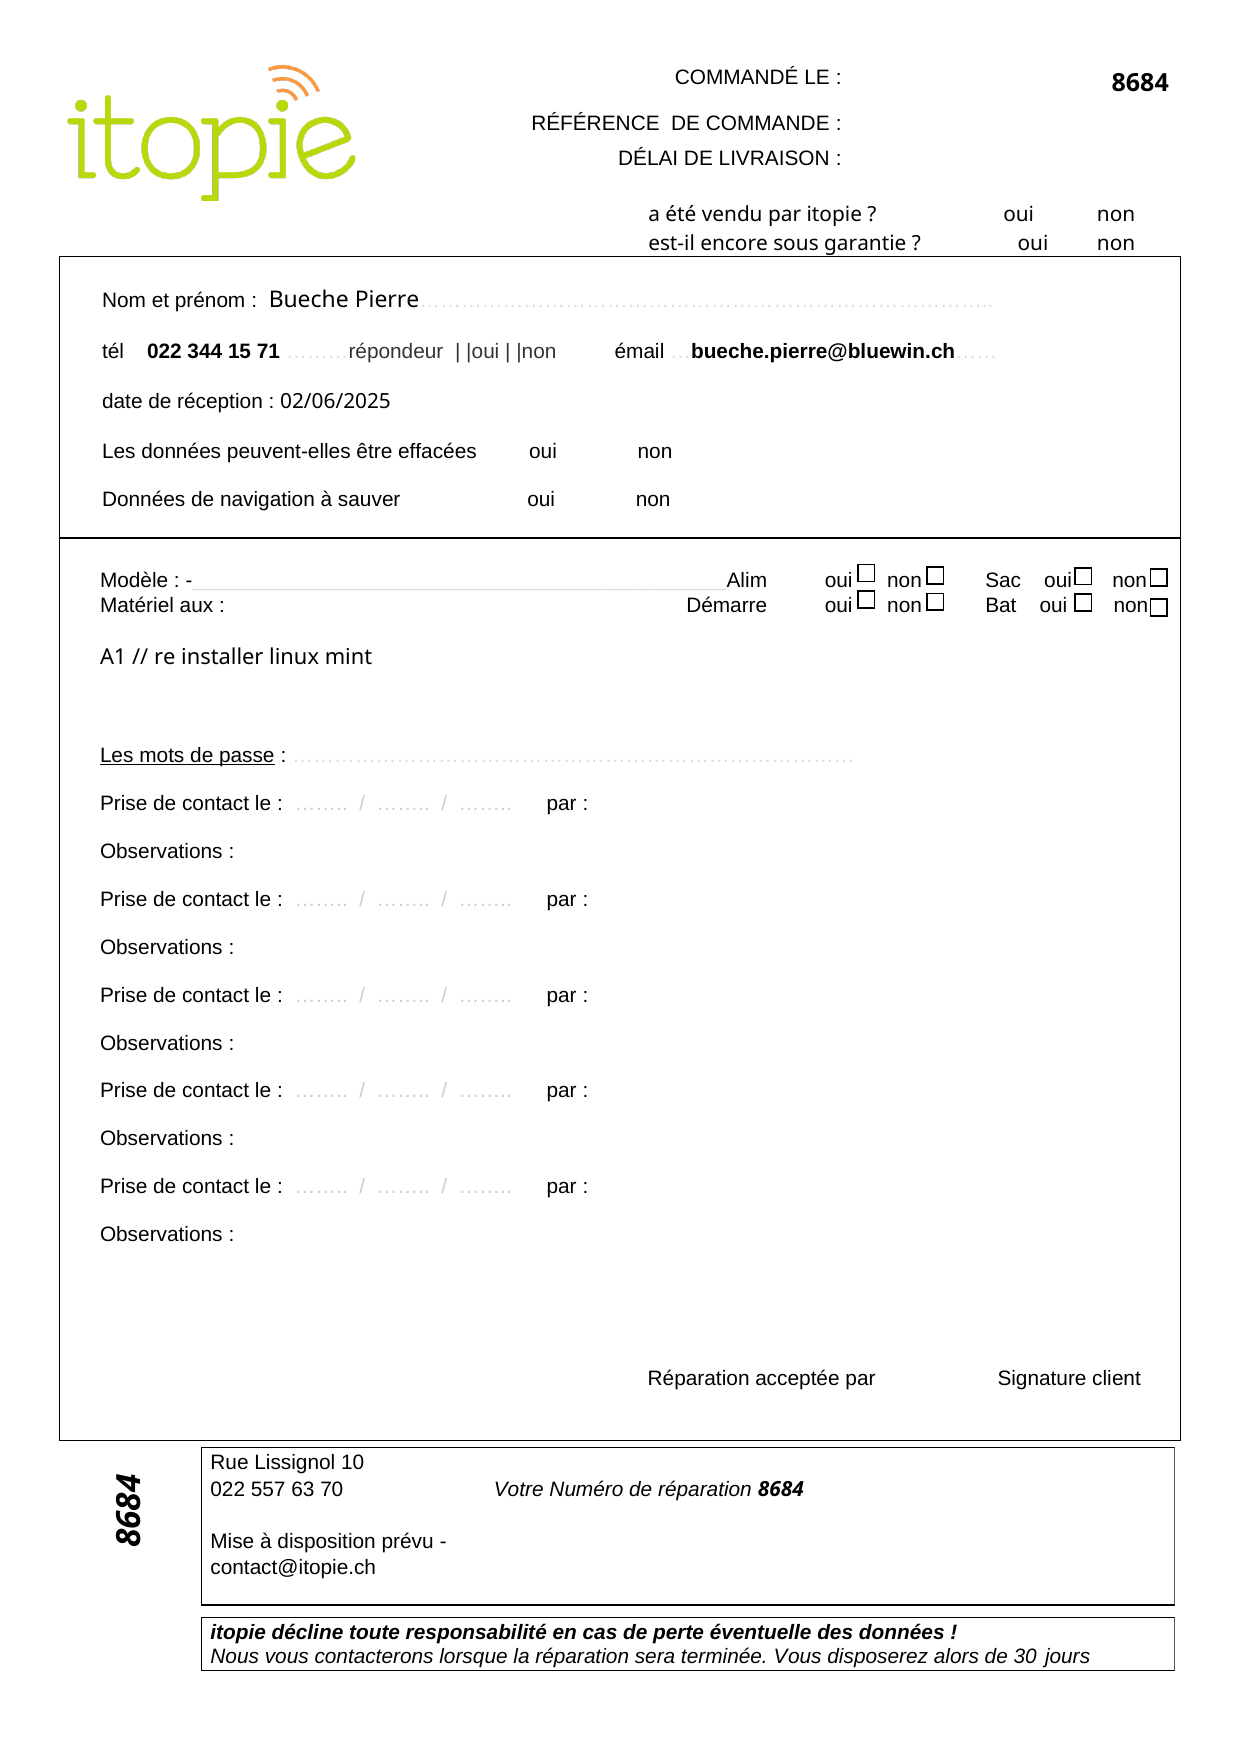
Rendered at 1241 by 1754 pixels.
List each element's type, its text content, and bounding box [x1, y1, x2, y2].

text Nom et prénom : Bueche Pierre……………………………………………………………………….. [60, 280, 1180, 314]
table_header Rue Lissignol 10 022 557 63 70 Votre Numéro de réparation 8684 Mise à disposition prévu - contact@itopie.ch [195, 1441, 1180, 1611]
picture [67, 65, 356, 201]
text Matériel aux : Démarre oui non Bat oui non [60, 590, 1180, 617]
text Prise de contact le : …….. / …….. / …….. par : [60, 979, 1180, 1006]
text Modèle : - Alim oui non Sac oui non [60, 562, 856, 590]
text Modèle : - Alim oui non Sac oui non [879, 562, 925, 590]
text Observations : [60, 1219, 1180, 1246]
table_cell RÉFÉRENCE DE COMMANDE : [490, 105, 847, 140]
text Observations : [60, 1027, 1180, 1054]
text A1 // re installer linux mint [60, 638, 1180, 671]
text date de réception : 02/06/2025 [60, 383, 1180, 415]
text Modèle : - Alim oui non Sac oui non [948, 562, 1180, 590]
text Les mots de passe : ……………………………………………………………………… [60, 740, 1180, 767]
table_header 8684 [59, 1441, 195, 1677]
table_header 8684 [847, 59, 1180, 104]
text Observations : [60, 836, 1180, 863]
text Prise de contact le : …….. / …….. / …….. par : [60, 883, 1180, 911]
text Réparation acceptée par Signature client [60, 1363, 1180, 1390]
text Les données peuvent-elles être effacées oui non [60, 436, 1180, 463]
table_cell DÉLAI DE LIVRAISON : [490, 140, 847, 175]
table_cell itopie décline toute responsabilité en cas de perte éventuelle des données ! Nous vous contacterons lorsque la réparation sera terminée. Vous disposerez alors de 30 jours [195, 1611, 1180, 1677]
table_header COMMANDÉ LE : [490, 59, 847, 104]
table_cell [847, 105, 1180, 140]
text Prise de contact le : …….. / …….. / …….. par : [60, 788, 1180, 815]
text Prise de contact le : …….. / …….. / …….. par : [60, 1075, 1180, 1102]
text Prise de contact le : …….. / …….. / …….. par : [60, 1171, 1180, 1198]
text tél 022 344 15 71 ………répondeur | |oui | |non émail …bueche.pierre@bluewin.ch…… [60, 335, 1180, 362]
text Observations : [60, 931, 1180, 958]
text Données de navigation à sauver oui non [60, 484, 1180, 511]
text a été vendu par itopie ? oui non [59, 199, 1181, 228]
text Observations : [60, 1123, 1180, 1150]
text est-il encore sous garantie ? oui non [59, 228, 1181, 256]
table_cell [847, 140, 1180, 175]
